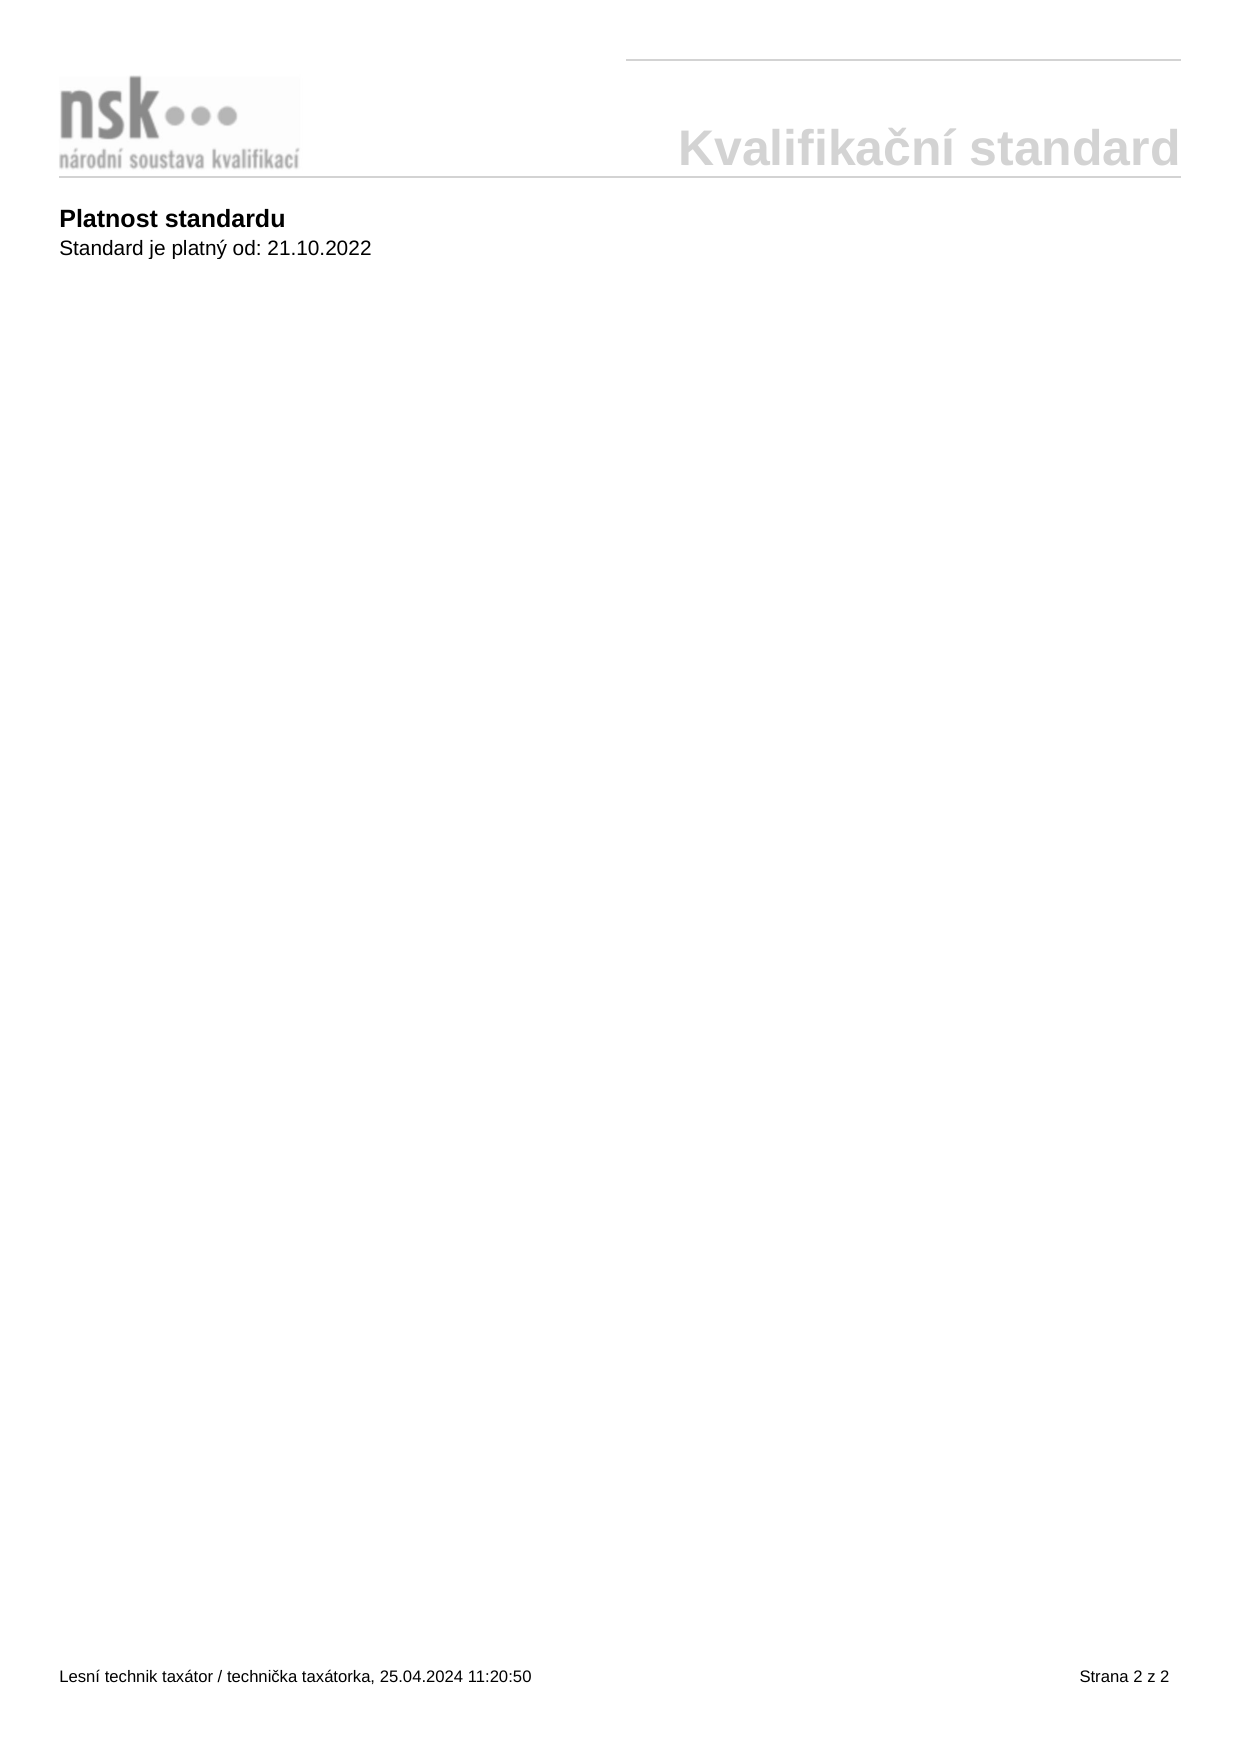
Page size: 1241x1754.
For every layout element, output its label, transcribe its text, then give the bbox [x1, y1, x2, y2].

table_cell [1093, 194, 1169, 200]
table_cell [1093, 1409, 1169, 1658]
table_cell [484, 259, 620, 559]
table_cell [59, 559, 483, 859]
table_cell [1169, 259, 1181, 559]
table_cell [484, 1409, 620, 1658]
table_cell [484, 171, 620, 176]
table_cell [620, 1159, 626, 1409]
table_cell [1169, 194, 1181, 200]
table_cell [626, 859, 862, 1159]
table_cell [59, 171, 483, 176]
table_cell [484, 859, 620, 1159]
table_cell [862, 859, 1093, 1159]
table_cell [1169, 1159, 1181, 1409]
table_cell [620, 1409, 626, 1658]
table_cell [621, 59, 626, 170]
table_cell [620, 859, 626, 1159]
table_cell [862, 1159, 1093, 1409]
table_cell [862, 194, 1093, 200]
table_cell [620, 259, 626, 559]
table_cell Kvalifikační standard [626, 61, 1181, 176]
table_cell [862, 259, 1093, 559]
table_cell [626, 1409, 862, 1658]
table_cell Strana 2 z 2 [862, 1658, 1169, 1694]
table_cell [1169, 1409, 1181, 1658]
table_cell [59, 1159, 483, 1409]
table_cell [862, 559, 1093, 859]
picture [58, 59, 621, 171]
table_cell [1093, 859, 1169, 1159]
table_cell [59, 194, 483, 200]
table_cell [1169, 1658, 1181, 1694]
table_cell [1169, 859, 1181, 1159]
table_cell [620, 559, 626, 859]
table_cell [626, 194, 862, 200]
table_cell [484, 194, 620, 200]
table_cell Platnost standardu [59, 200, 1181, 236]
table_cell [484, 559, 620, 859]
table_cell [1093, 1159, 1169, 1409]
table_cell [626, 259, 862, 559]
table_cell Standard je platný od: 21.10.2022 [59, 236, 1181, 259]
table_cell [59, 859, 483, 1159]
table_cell [1169, 559, 1181, 859]
table_cell Lesní technik taxátor / technička taxátorka, 25.04.2024 11:20:50 [59, 1658, 862, 1694]
table_cell [626, 1159, 862, 1409]
table_cell [1093, 259, 1169, 559]
table_cell [59, 259, 483, 559]
table_cell [59, 178, 1181, 194]
table_cell [626, 559, 862, 859]
table_cell [1093, 559, 1169, 859]
table_cell [59, 1409, 483, 1658]
table_cell [862, 1409, 1093, 1658]
table_cell [484, 1159, 620, 1409]
